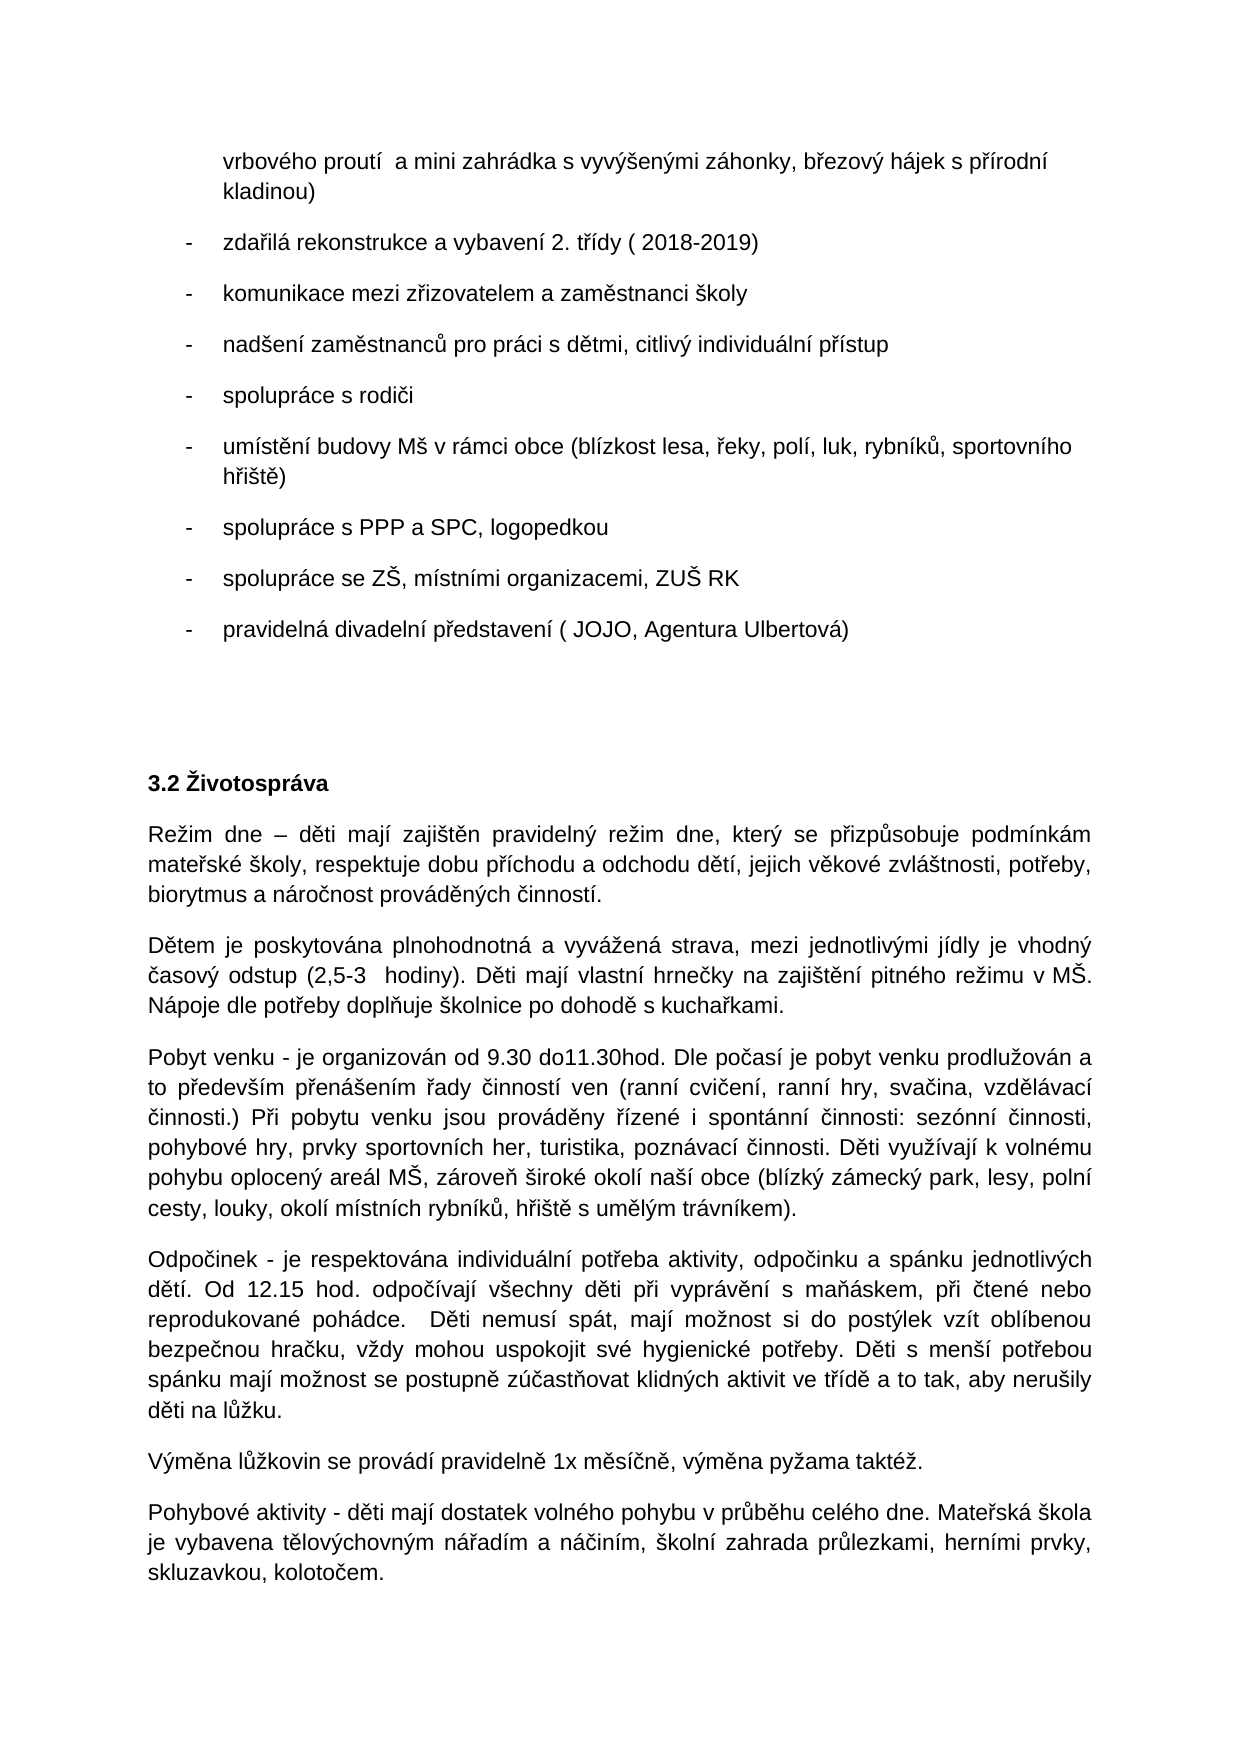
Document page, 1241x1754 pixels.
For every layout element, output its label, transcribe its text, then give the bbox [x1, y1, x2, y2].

list spolupráce se ZŠ, místními organizacemi, ZUŠ RK [185, 565, 1093, 592]
list komunikace mezi zřizovatelem a zaměstnanci školy [185, 280, 1093, 306]
text Výměna lůžkovin se provádí pravidelně 1x měsíčně, výměna pyžama taktéž. [148, 1448, 1093, 1474]
text Pohybové aktivity - děti mají dostatek volného pohybu v průběhu celého dne. Mateřská škola je vybavena tělovýchovným nářadím a náčiním, školní zahrada průlezkami, herními prvky, skluzavkou, kolotočem. [148, 1499, 1093, 1585]
text Dětem je poskytována plnohodnotná a vyvážená strava, mezi jednotlivými jídly je vhodný časový odstup (2,5-3 hodiny). Děti mají vlastní hrnečky na zajištění pitného režimu v MŠ. Nápoje dle potřeby doplňuje školnice po dohodě s kuchařkami. [148, 932, 1093, 1019]
text 3.2 Životospráva [148, 769, 1093, 796]
list vrbového proutí a mini zahrádka s vyvýšenými záhonky, březový hájek s přírodní kladinou) [185, 148, 1093, 204]
list spolupráce s rodiči [185, 382, 1093, 408]
list umístění budovy Mš v rámci obce (blízkost lesa, řeky, polí, luk, rybníků, sportovního hřiště) [185, 433, 1093, 489]
list zdařilá rekonstrukce a vybavení 2. třídy ( 2018-2019) [185, 229, 1093, 255]
text Režim dne – děti mají zajištěn pravidelný režim dne, který se přizpůsobuje podmínkám mateřské školy, respektuje dobu příchodu a odchodu dětí, jejich věkové zvláštnosti, potřeby, biorytmus a náročnost prováděných činností. [148, 821, 1093, 907]
list pravidelná divadelní představení ( JOJO, Agentura Ulbertová) [185, 616, 1093, 643]
list nadšení zaměstnanců pro práci s dětmi, citlivý individuální přístup [185, 331, 1093, 357]
text Odpočinek - je respektována individuální potřeba aktivity, odpočinku a spánku jednotlivých dětí. Od 12.15 hod. odpočívají všechny děti při vyprávění s maňáskem, při čtené nebo reprodukované pohádce. Děti nemusí spát, mají možnost si do postýlek vzít oblíbenou bezpečnou hračku, vždy mohou uspokojit své hygienické potřeby. Děti s menší potřebou spánku mají možnost se postupně zúčastňovat klidných aktivit ve třídě a to tak, aby nerušily děti na lůžku. [148, 1246, 1093, 1423]
list spolupráce s PPP a SPC, logopedkou [185, 514, 1093, 541]
text Pobyt venku - je organizován od 9.30 do11.30hod. Dle počasí je pobyt venku prodlužován a to především přenášením řady činností ven (ranní cvičení, ranní hry, svačina, vzdělávací činnosti.) Při pobytu venku jsou prováděny řízené i spontánní činnosti: sezónní činnosti, pohybové hry, prvky sportovních her, turistika, poznávací činnosti. Děti využívají k volnému pohybu oplocený areál MŠ, zároveň široké okolí naší obce (blízký zámecký park, lesy, polní cesty, louky, okolí místních rybníků, hřiště s umělým trávníkem). [148, 1043, 1093, 1221]
